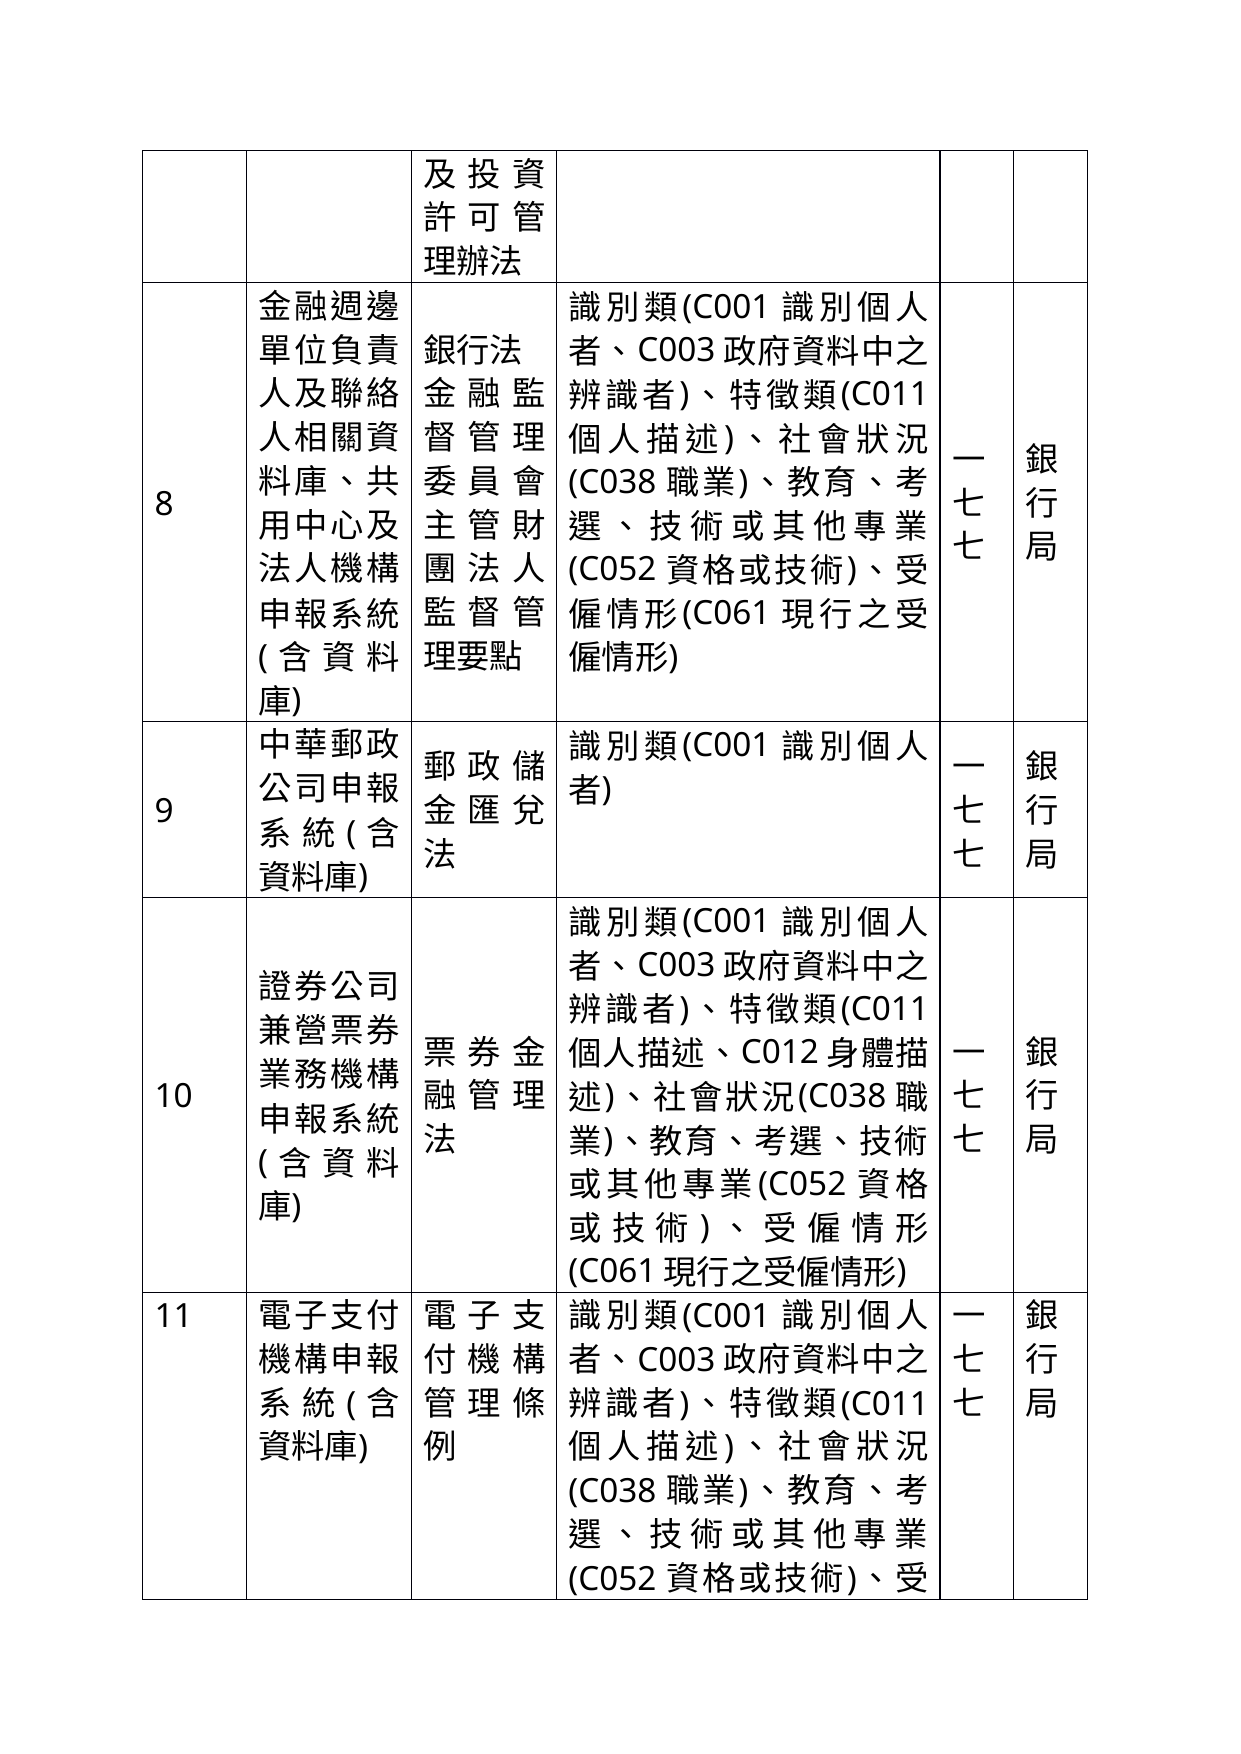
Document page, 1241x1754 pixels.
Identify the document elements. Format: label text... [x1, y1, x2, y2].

table_cell 識別類(C001識別個人者、C003政府資料中之辨識者)、特徵類(C011個人描述)、社會狀況(C038職業)、教育、考選、技術或其他專業(C052資格或技術)、受僱情形(C061現行之受僱情形) [557, 283, 939, 721]
table_cell 銀行法 金融監督管理委員會主管財團法人監督管理要點 [412, 283, 556, 721]
table_cell 中華郵政公司申報系統(含資料庫) [247, 722, 411, 897]
table_cell 一七七 [941, 1293, 1013, 1599]
table_cell [1014, 151, 1087, 282]
table_cell 銀行局 [1014, 283, 1087, 721]
table_cell 8 [143, 283, 246, 721]
table_cell 一七七 [941, 898, 1013, 1292]
table_cell 11 [143, 1293, 246, 1599]
table_cell 識別類(C001識別個人者、C003政府資料中之辨識者)、特徵類(C011個人描述)、社會狀況(C038職業)、教育、考選、技術或其他專業(C052資格或技術)、受 [557, 1293, 939, 1599]
table_cell 證券公司兼營票券業務機構申報系統(含資料庫) [247, 898, 411, 1292]
table_cell 銀行局 [1014, 722, 1087, 897]
table_cell 識別類(C001識別個人者、C003政府資料中之辨識者)、特徵類(C011個人描述、C012身體描述)、社會狀況(C038職業)、教育、考選、技術或其他專業(C052資格或技術)、受僱情形(C061現行之受僱情形) [557, 898, 939, 1292]
table_cell 電子支付機構申報系統(含資料庫) [247, 1293, 411, 1599]
table_cell 一七七 [941, 722, 1013, 897]
table_cell 金融週邊單位負責人及聯絡人相關資料庫、共用中心及法人機構申報系統(含資料庫) [247, 283, 411, 721]
table_cell 銀行局 [1014, 1293, 1087, 1599]
table_cell [941, 151, 1013, 282]
table_cell 及投資許可管理辦法 [412, 151, 556, 282]
table_cell 9 [143, 722, 246, 897]
table_cell [143, 151, 246, 282]
table_cell 識別類(C001識別個人者) [557, 722, 939, 897]
table_cell 10 [143, 898, 246, 1292]
table_cell 銀行局 [1014, 898, 1087, 1292]
table_cell 郵政儲金匯兌法 [412, 722, 556, 897]
table_cell [557, 151, 939, 282]
table_cell 電子支付機構管理條例 [412, 1293, 556, 1599]
table_cell 票券金融管理法 [412, 898, 556, 1292]
table_cell 一七七 [941, 283, 1013, 721]
table_cell [247, 151, 411, 282]
